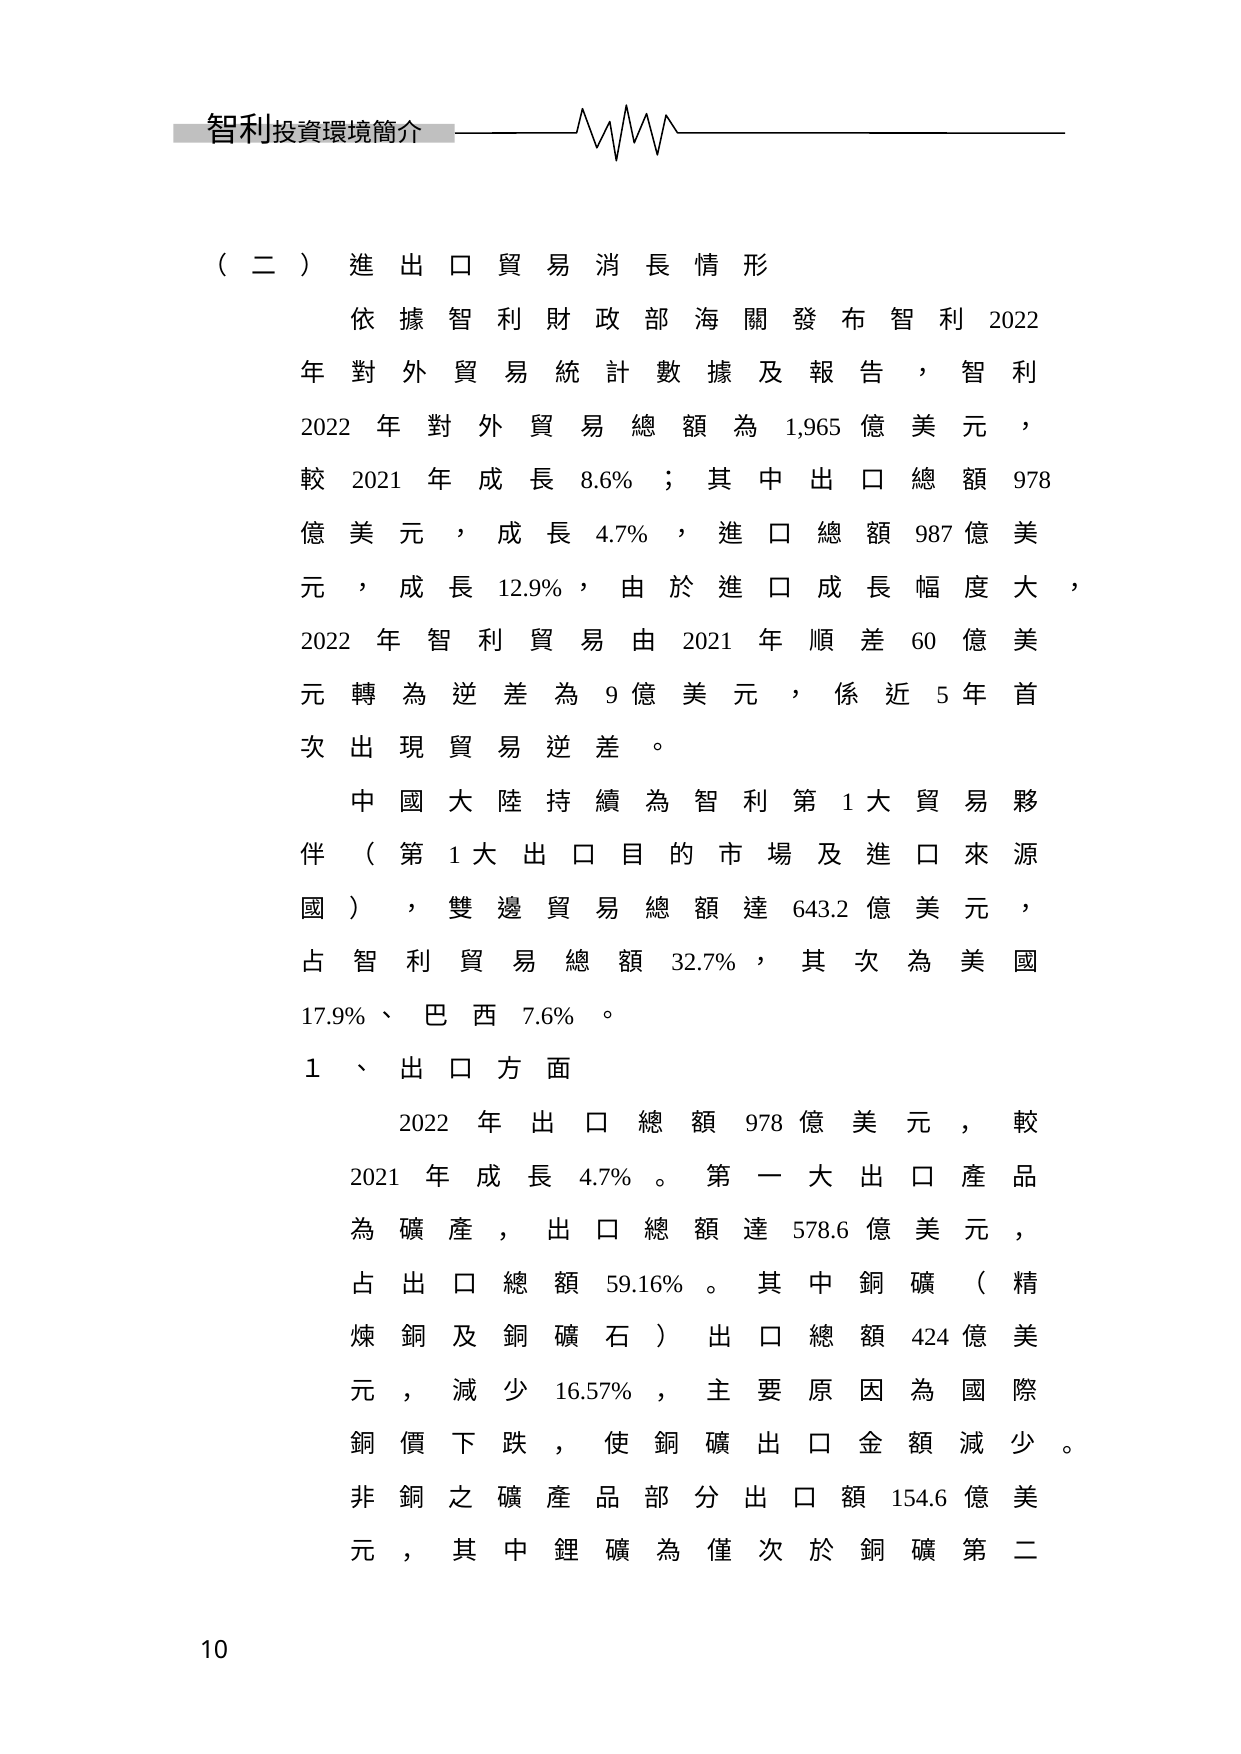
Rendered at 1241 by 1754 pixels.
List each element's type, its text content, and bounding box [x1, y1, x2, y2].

text （二）進出口貿易消長情形 [202, 237, 1063, 291]
text 依據智利財政部海關發布智利2022年對外貿易統計數據及報告，智利2022年對外貿易總額為1,965億美元，較2021年成長8.6%；其中出口總額978億美元，成長4.7%，進口總額987億美元，成長12.9%，由於進口成長幅度大，2022年智利貿易由2021年順差60億美元轉為逆差為9億美元，係近5年首次出現貿易逆差。 [276, 291, 1063, 773]
text 中國大陸持續為智利第1大貿易夥伴（第1大出口目的市場及進口來源國），雙邊貿易總額達643.2億美元，占智利貿易總額32.7%，其次為美國17.9%、巴西7.6%。 [276, 773, 1063, 1040]
text １、出口方面 [276, 1040, 1063, 1094]
text 2022年出口總額978億美元，較2021年成長4.7%。第一大出口產品為礦產，出口總額達578.6億美元，占出口總額59.16%。其中銅礦（精煉銅及銅礦石）出口總額424億美元，減少16.57%，主要原因為國際銅價下跌，使銅礦出口金額減少。非銅之礦產品部分出口額154.6億美元，其中鋰礦為僅次於銅礦第二大出口礦產品，出口達86.05億美元，成長778%，其次為鉬礦18.16億美元（成長9.5%），碘16.04億美元（成長166.88%）。 [325, 1094, 1063, 1576]
